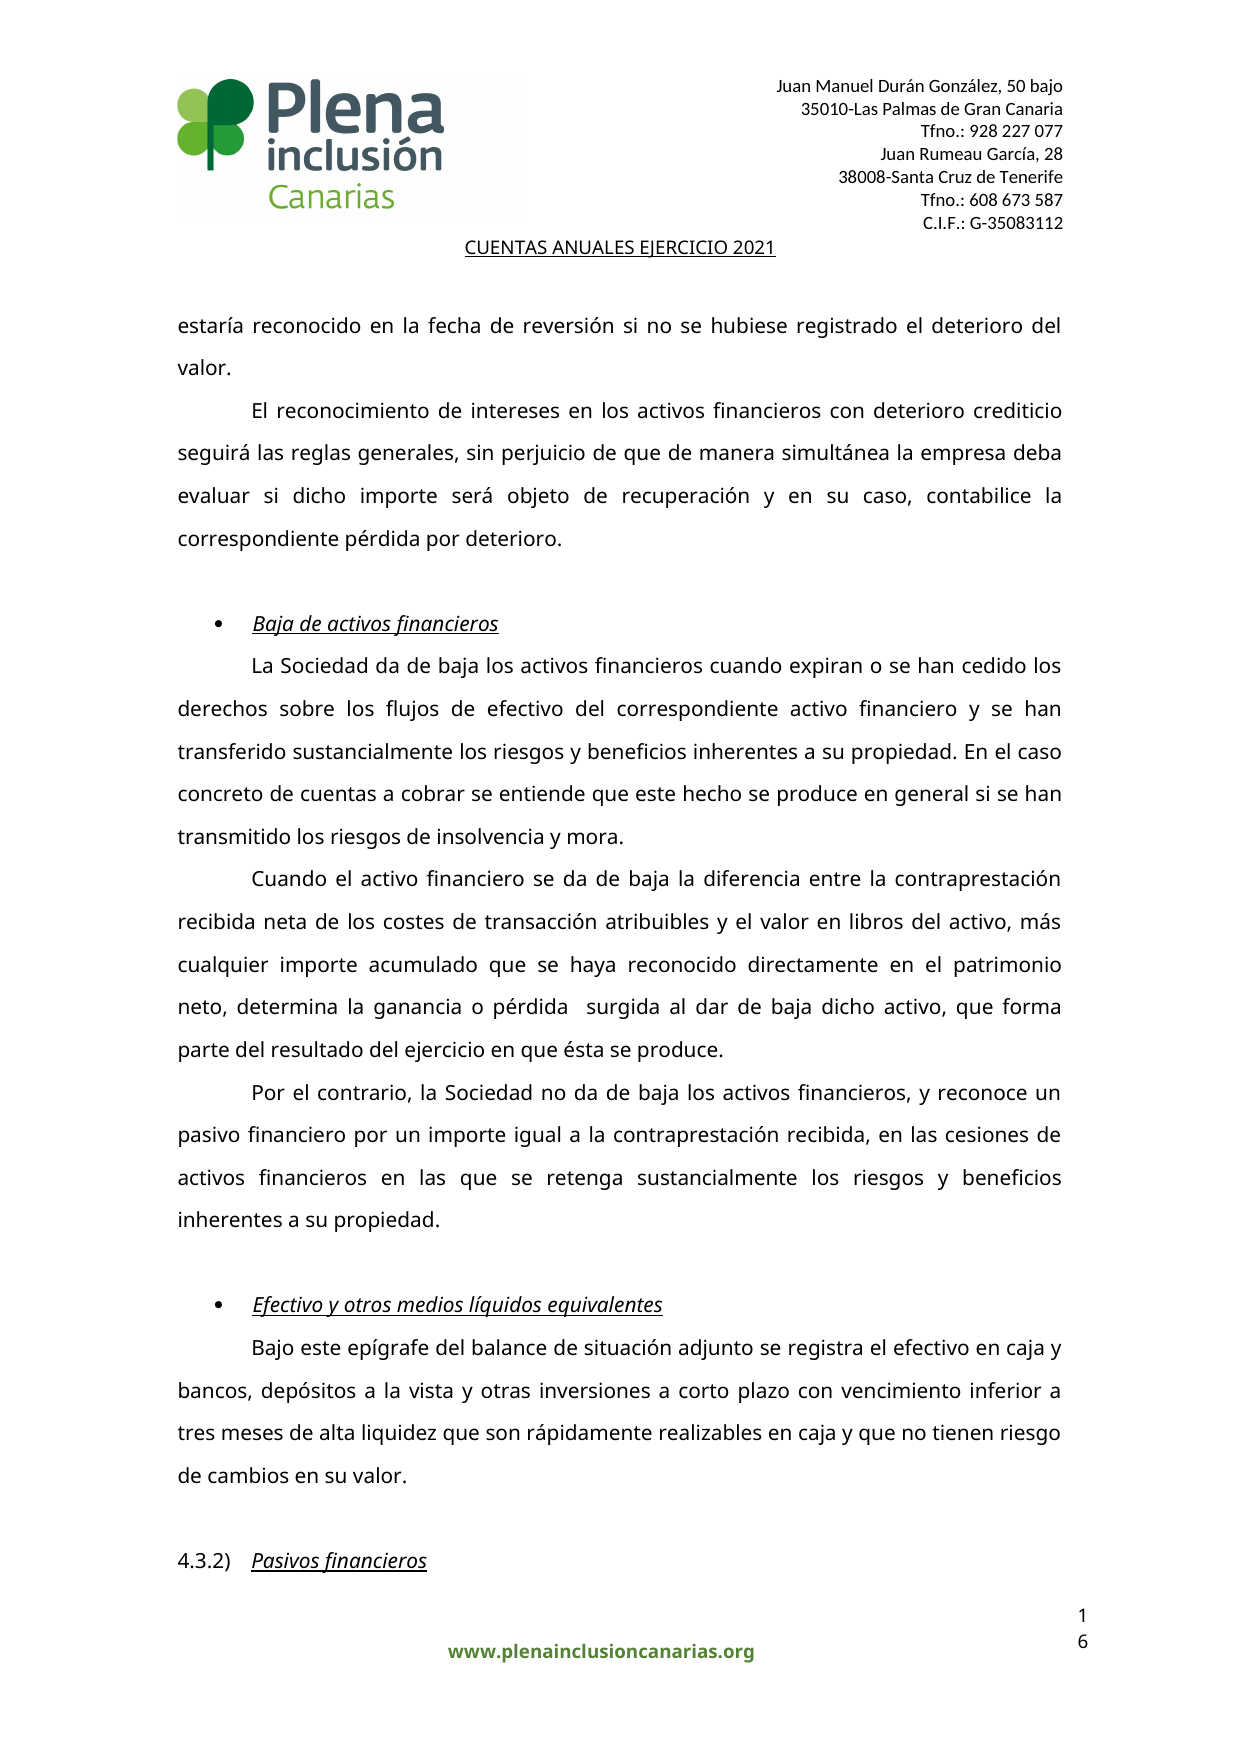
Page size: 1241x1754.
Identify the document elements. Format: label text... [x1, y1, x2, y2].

text Cuando el activo financiero se da de baja la diferencia entre la contraprestación recibida neta de los costes de transacción atribuibles y el valor en libros del activo, más cualquier importe acumulado que se haya reconocido directamente en el patrimonio neto, determina la ganancia o pérdida surgida al dar de baja dicho activo, que forma parte del resultado del ejercicio en que ésta se produce. [177, 864, 1063, 1063]
text Por el contrario, la Sociedad no da de baja los activos financieros, y reconoce un pasivo financiero por un importe igual a la contraprestación recibida, en las cesiones de activos financieros en las que se retenga sustancialmente los riesgos y beneficios inherentes a su propiedad. [177, 1078, 1063, 1234]
text estaría reconocido en la fecha de reversión si no se hubiese registrado el deterioro del valor. [177, 311, 1063, 382]
list Pasivos financieros [177, 1546, 1063, 1575]
text Bajo este epígrafe del balance de situación adjunto se registra el efectivo en caja y bancos, depósitos a la vista y otras inversiones a corto plazo con vencimiento inferior a tres meses de alta liquidez que son rápidamente realizables en caja y que no tienen riesgo de cambios en su valor. [177, 1333, 1063, 1489]
list Baja de activos financieros [215, 609, 1063, 637]
text El reconocimiento de intereses en los activos financieros con deterioro crediticio seguirá las reglas generales, sin perjuicio de que de manera simultánea la empresa deba evaluar si dicho importe será objeto de recuperación y en su caso, contabilice la correspondiente pérdida por deterioro. [177, 396, 1063, 552]
list Efectivo y otros medios líquidos equivalentes [215, 1291, 1063, 1319]
text La Sociedad da de baja los activos financieros cuando expiran o se han cedido los derechos sobre los flujos de efectivo del correspondiente activo financiero y se han transferido sustancialmente los riesgos y beneficios inherentes a su propiedad. En el caso concreto de cuentas a cobrar se entiende que este hecho se produce en general si se han transmitido los riesgos de insolvencia y mora. [177, 652, 1063, 850]
